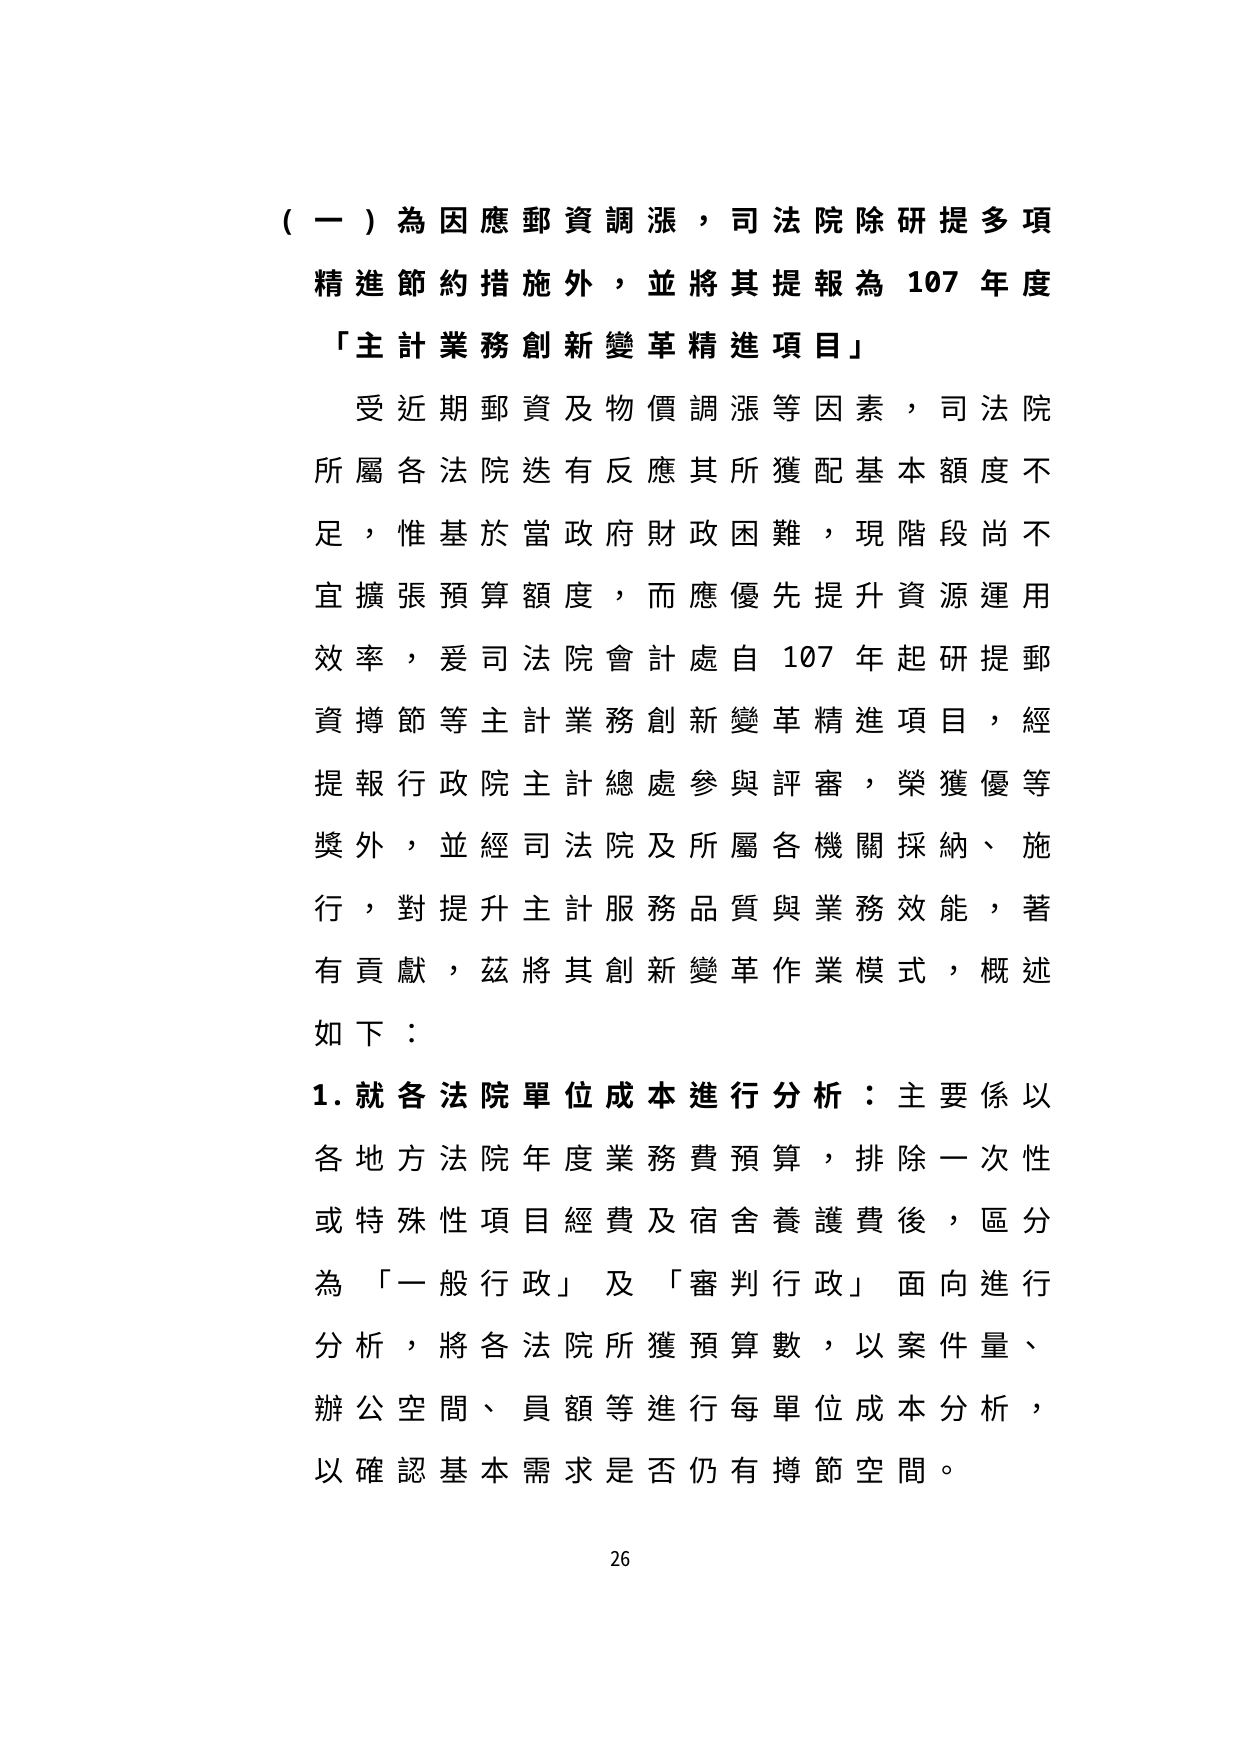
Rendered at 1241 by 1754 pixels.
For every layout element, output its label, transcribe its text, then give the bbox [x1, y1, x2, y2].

text 受近期郵資及物價調漲等因素，司法院所屬各法院迭有反應其所獲配基本額度不足，惟基於當政府財政困難，現階段尚不宜擴張預算額度，而應優先提升資源運用效率，爰司法院會計處自107年起研提郵資撙節等主計業務創新變革精進項目，經提報行政院主計總處參與評審，榮獲優等獎外，並經司法院及所屬各機關採納、施行，對提升主計服務品質與業務效能，著有貢獻，茲將其創新變革作業模式，概述如下： [271, 365, 1058, 1052]
text 1.就各法院單位成本進行分析：主要係以各地方法院年度業務費預算，排除一次性或特殊性項目經費及宿舍養護費後，區分為「一般行政」及「審判行政」面向進行分析，將各法院所獲預算數，以案件量、辦公空間、員額等進行每單位成本分析，以確認基本需求是否仍有撙節空間。 [271, 1052, 1058, 1490]
text (一)為因應郵資調漲，司法院除研提多項精進節約措施外，並將其提報為107年度「主計業務創新變革精進項目」 [242, 177, 1058, 365]
